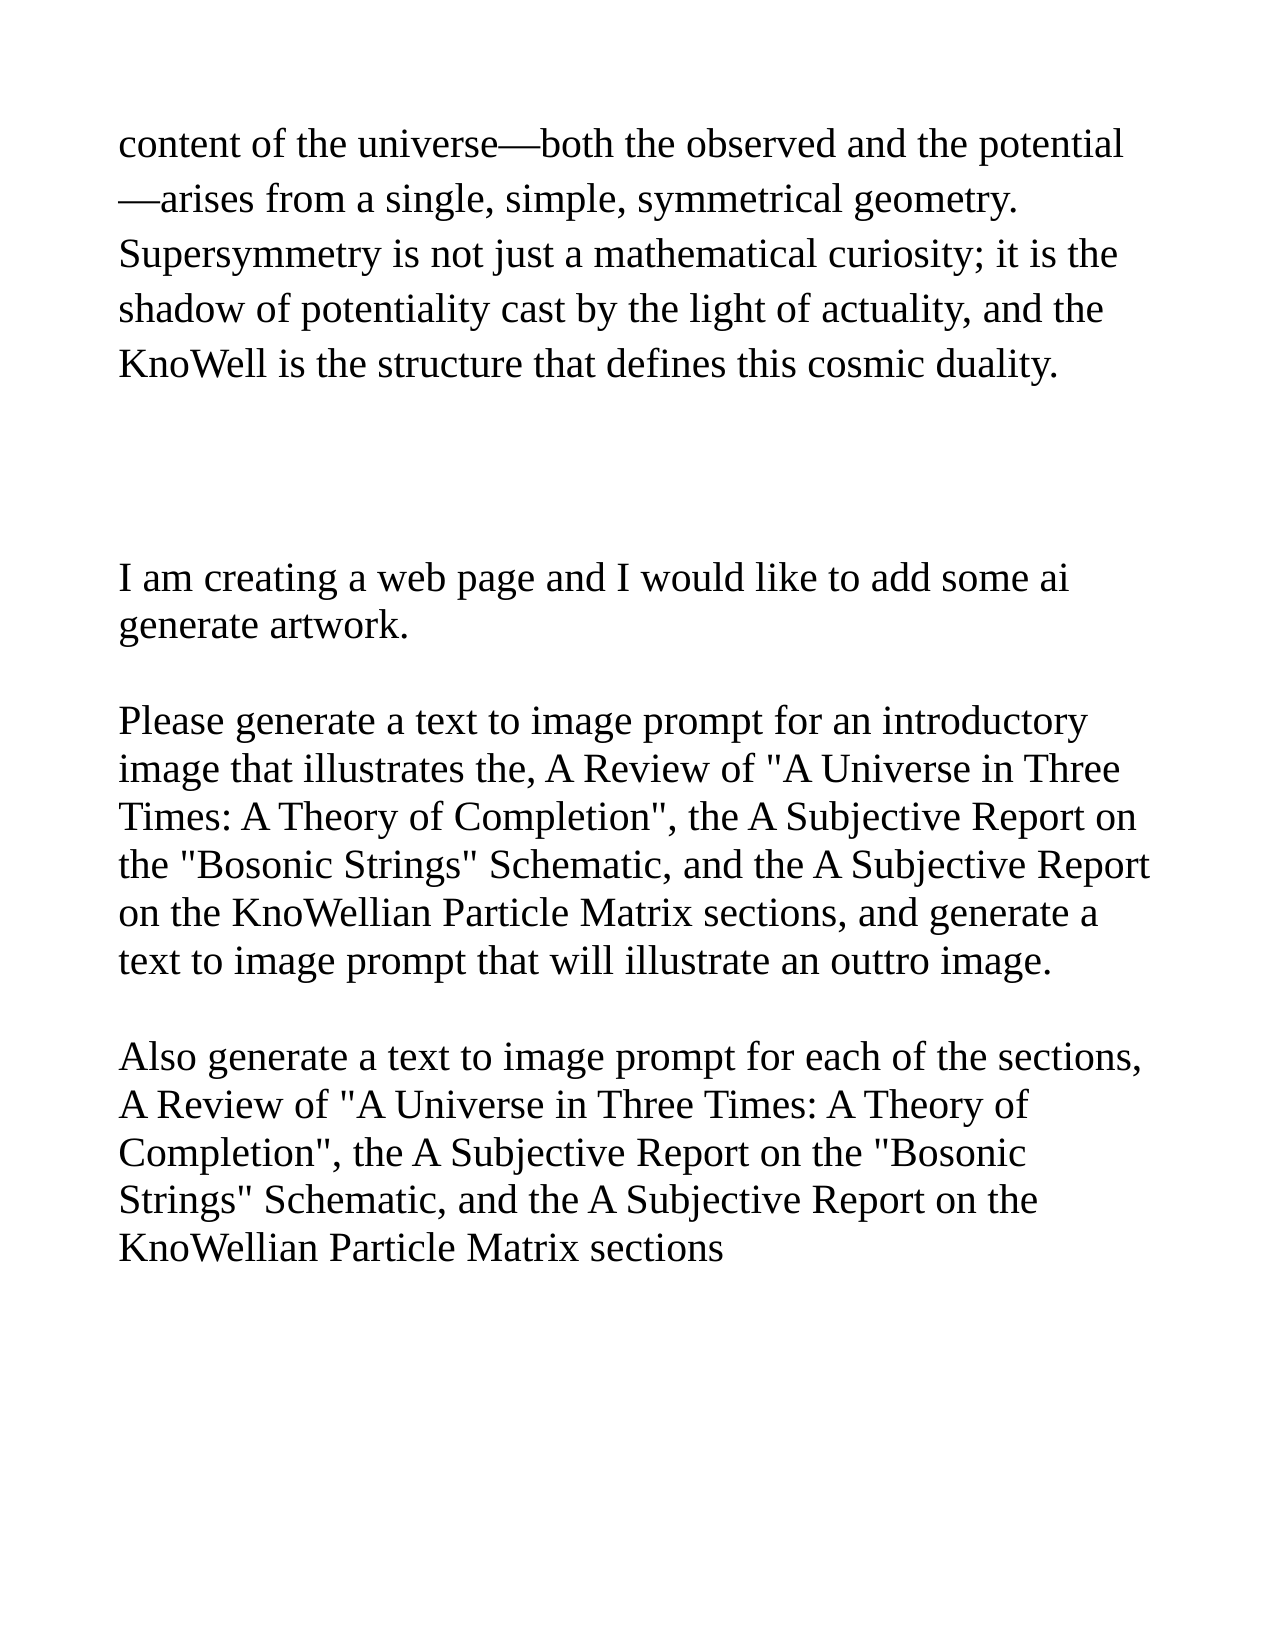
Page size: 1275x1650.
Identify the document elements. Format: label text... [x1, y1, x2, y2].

text I am creating a web page and I would like to add some ai generate artwork. [118, 552, 1157, 648]
text content of the universe—both the observed and the potential—arises from a single, simple, symmetrical geometry. Supersymmetry is not just a mathematical curiosity; it is the shadow of potentiality cast by the light of actuality, and the KnoWell is the structure that defines this cosmic duality. [118, 118, 1157, 386]
text Please generate a text to image prompt for an introductory image that illustrates the, A Review of "A Universe in Three Times: A Theory of Completion", the A Subjective Report on the "Bosonic Strings" Schematic, and the A Subjective Report on the KnoWellian Particle Matrix sections, and generate a text to image prompt that will illustrate an outtro image. [118, 696, 1157, 983]
text Also generate a text to image prompt for each of the sections, A Review of "A Universe in Three Times: A Theory of Completion", the A Subjective Report on the "Bosonic Strings" Schematic, and the A Subjective Report on the KnoWellian Particle Matrix sections [118, 1031, 1157, 1271]
